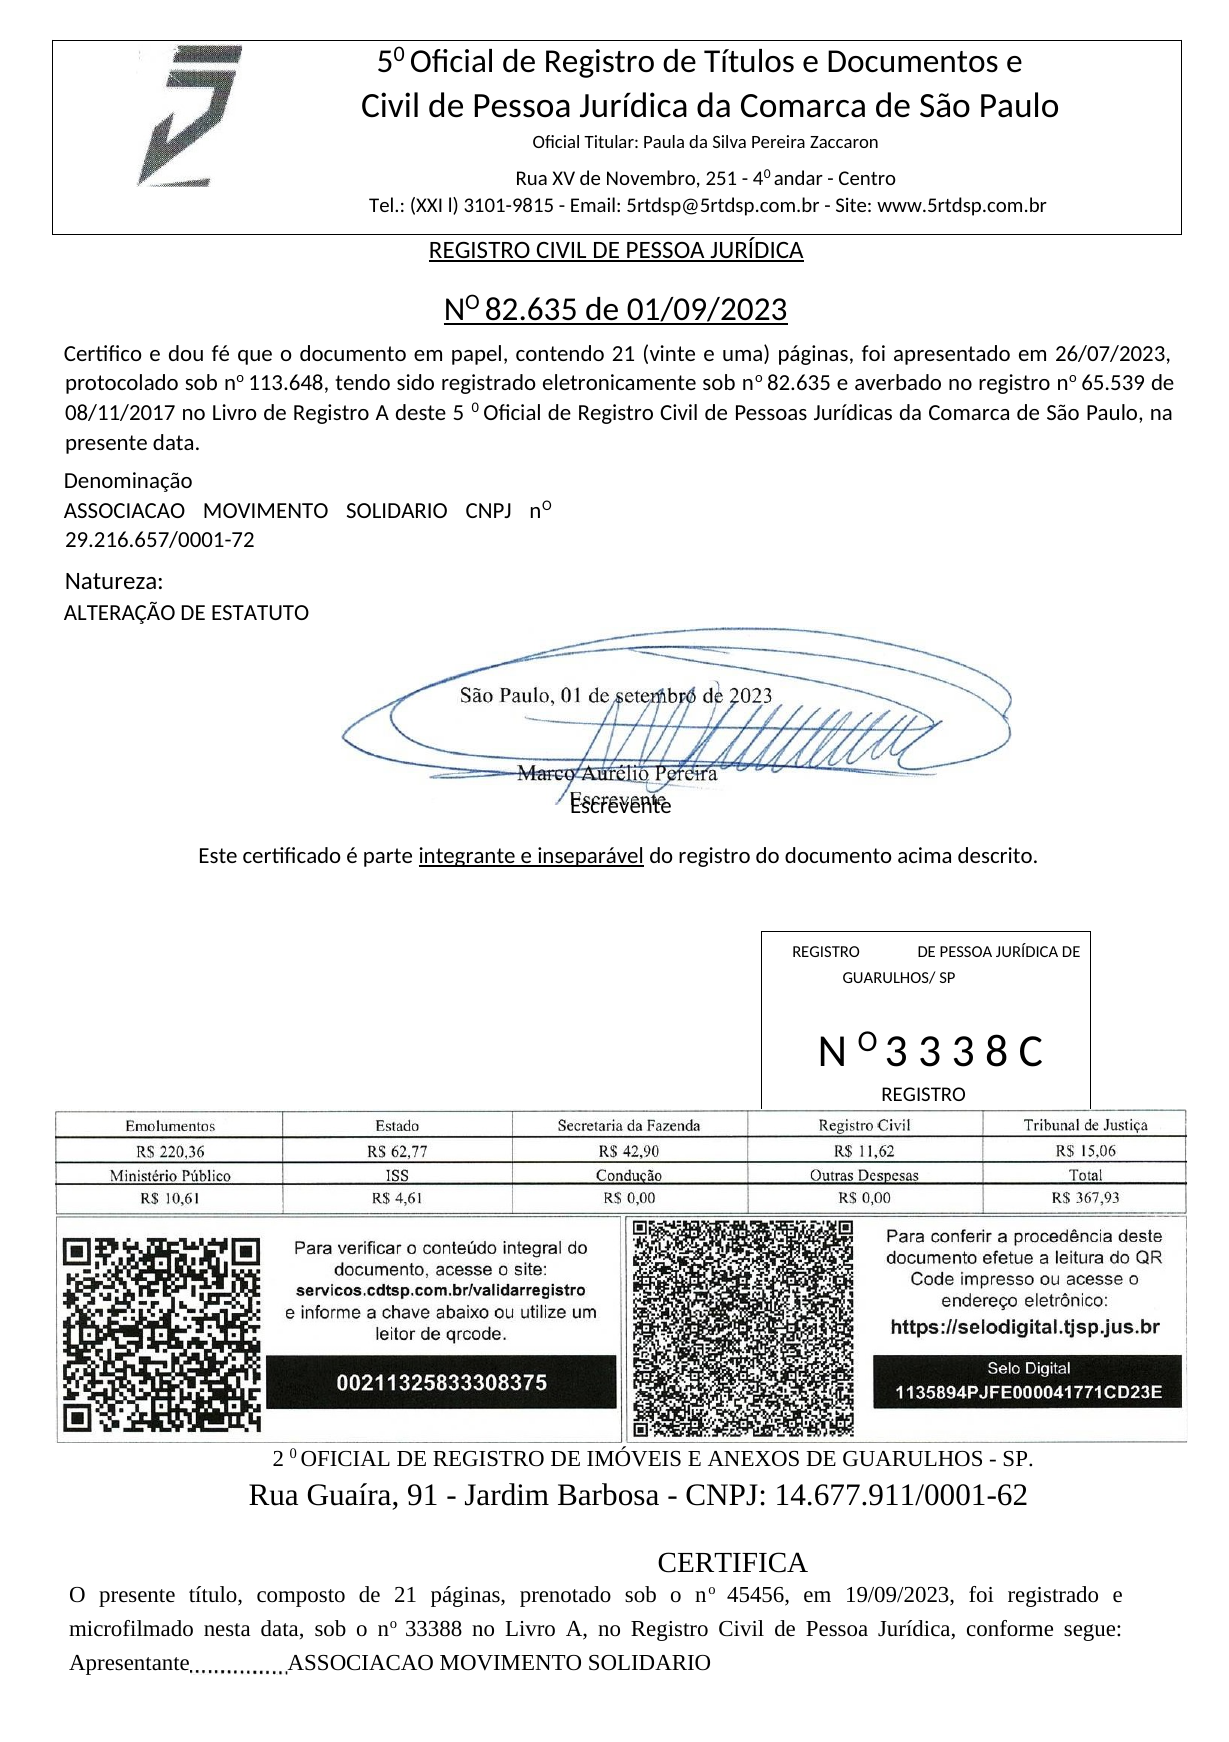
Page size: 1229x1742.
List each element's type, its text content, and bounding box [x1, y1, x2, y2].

text Rua Guaíra, 91 - Jardim Barbosa - CNPJ: 14.677.911/0001-62 [248, 1477, 1179, 1512]
text CERTIFICA [286, 1545, 1179, 1579]
subtitle NO 82.635 de 01/09/2023 [64, 288, 1166, 329]
table_header 50 Oficial de Registro de Títulos e Documentos e Civil de Pessoa Jurídica da Comarca de São Paulo Oficial Titular: Paula da Silva Pereira Zaccaron Rua XV de Novembro, 251 - 40 andar - Centro Tel.: (XXI l) 3101-9815 - Email: 5rtdsp@5rtdsp.com.br - Site: www.5rtdsp.com.br [53, 41, 1181, 234]
text REGISTRO CIVIL DE PESSOA JURÍDICA [64, 235, 1168, 265]
text 2 0 OFICIAL DE REGISTRO DE IMÓVEIS E ANEXOS DE GUARULHOS - SP. [272, 1445, 1179, 1471]
text ASSOCIACAO MOVIMENTO SOLIDARIO CNPJ nO 29.216.657/0001-72 [64, 496, 551, 553]
text Denominação [64, 466, 1174, 494]
table_header REGISTRO DE PESSOA JURÍDICA DE GUARULHOS/ SP N O 3 3 3 8 C REGISTRO [762, 932, 1090, 1109]
text O presente título, composto de 21 páginas, prenotado sob o no 45456, em 19/09/2023, foi registrado e microfilmado nesta data, sob o no 33388 no Livro A, no Registro Civil de Pessoa Jurídica, conforme segue: ApresentanteASSOCIACAO MOVIMENTO SOLIDARIO [69, 1581, 1123, 1675]
text Natureza: [64, 565, 1179, 596]
text Este certificado é parte integrante e inseparável do registro do documento acima descrito. [64, 841, 1172, 869]
text Certifico e dou fé que o documento em papel, contendo 21 (vinte e uma) páginas, foi apresentado em 26/07/2023, protocolado sob no 113.648, tendo sido registrado eletronicamente sob no 82.635 e averbado no registro no 65.539 de 08/11/2017 no Livro de Registro A deste 5 0 Oficial de Registro Civil de Pessoas Jurídicas da Comarca de São Paulo, na presente data. [64, 339, 1174, 456]
text ALTERAÇÃO DE ESTATUTO [64, 598, 1174, 626]
